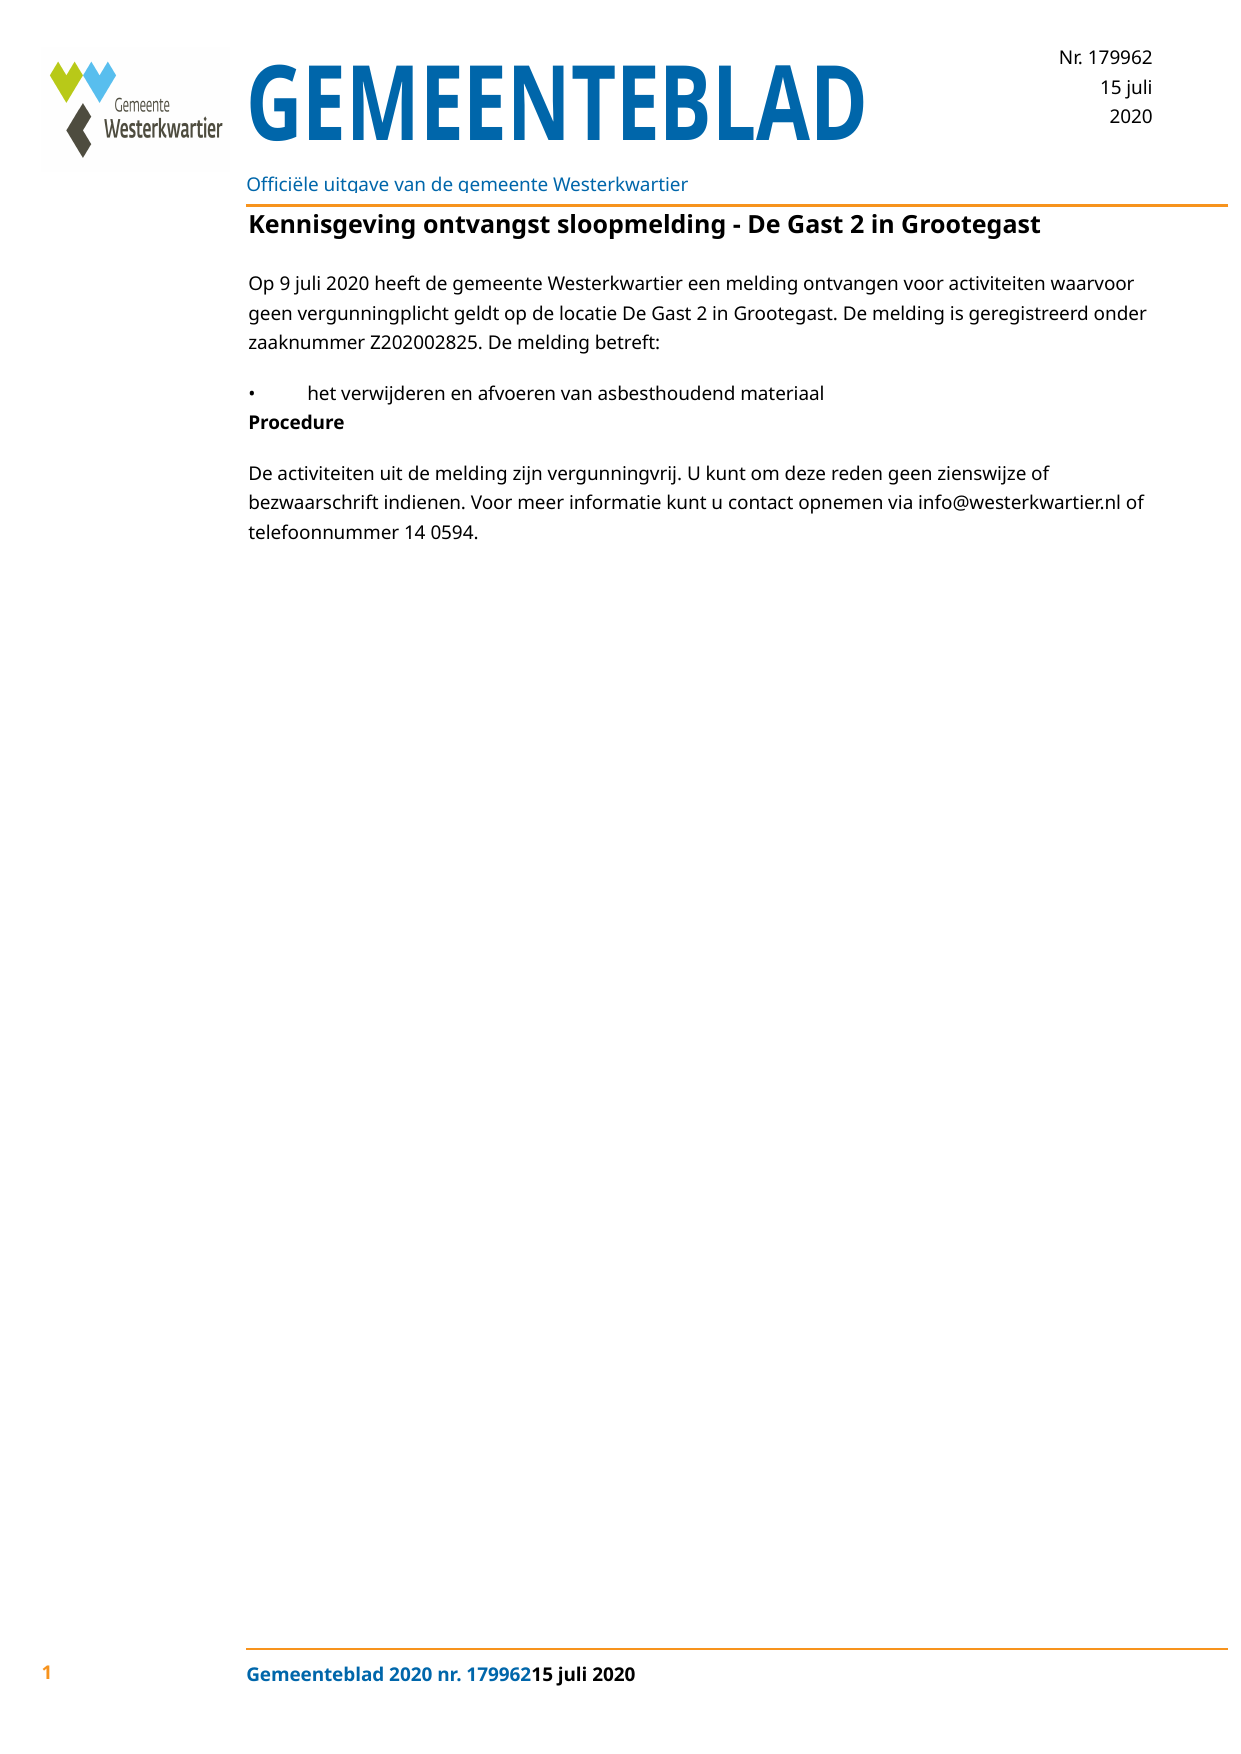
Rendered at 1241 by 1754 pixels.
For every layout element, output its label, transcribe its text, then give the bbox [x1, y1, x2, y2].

text Op 9 juli 2020 heeft de gemeente Westerkwartier een melding ontvangen voor activiteiten waarvoor geen vergunningplicht geldt op de locatie De Gast 2 in Grootegast. De melding is geregistreerd onder zaaknummer Z202002825. De melding betreft: [248, 270, 1152, 355]
list het verwijderen en afvoeren van asbesthoudend materiaal [248, 380, 1152, 406]
text De activiteiten uit de melding zijn vergunningvrij. U kunt om deze reden geen zienswijze of bezwaarschrift indienen. Voor meer informatie kunt u contact opnemen via info@westerkwartier.nl of telefoonnummer 14 0594. [248, 460, 1152, 545]
text Procedure [248, 409, 1152, 435]
text Kennisgeving ontvangst sloopmelding - De Gast 2 in Grootegast [248, 207, 1152, 241]
picture [41, 47, 231, 172]
